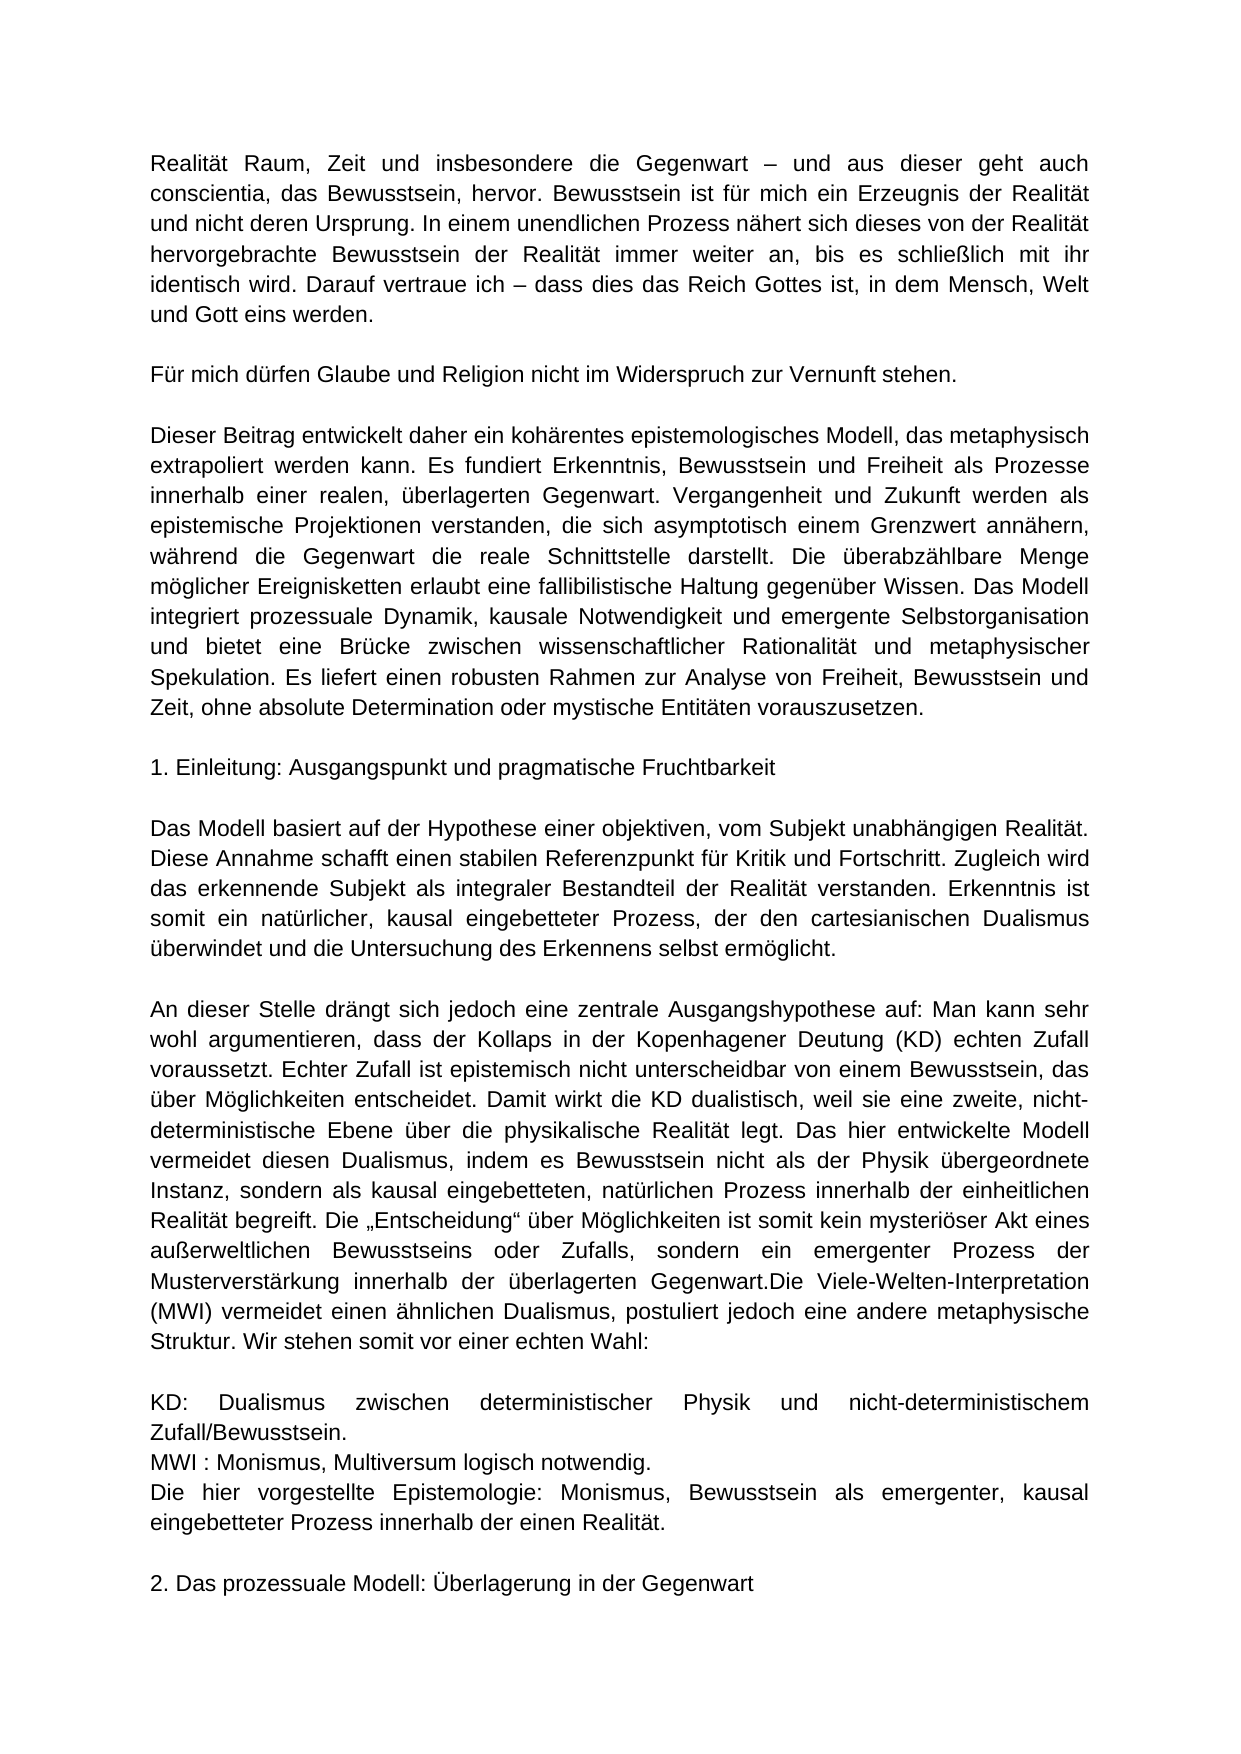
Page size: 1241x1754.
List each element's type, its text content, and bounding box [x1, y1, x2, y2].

text Die hier vorgestellte Epistemologie: Monismus, Bewusstsein als emergenter, kausal eingebetteter Prozess innerhalb der einen Realität. [150, 1479, 1090, 1536]
text MWI : Monismus, Multiversum logisch notwendig. [150, 1449, 1090, 1475]
text KD: Dualismus zwischen deterministischer Physik und nicht-deterministischem Zufall/Bewusstsein. [150, 1388, 1090, 1445]
text An dieser Stelle drängt sich jedoch eine zentrale Ausgangshypothese auf: Man kann sehr wohl argumentieren, dass der Kollaps in der Kopenhagener Deutung (KD) echten Zufall voraussetzt. Echter Zufall ist epistemisch nicht unterscheidbar von einem Bewusstsein, das über Möglichkeiten entscheidet. Damit wirkt die KD dualistisch, weil sie eine zweite, nicht-deterministische Ebene über die physikalische Realität legt. Das hier entwickelte Modell vermeidet diesen Dualismus, indem es Bewusstsein nicht als der Physik übergeordnete Instanz, sondern als kausal eingebetteten, natürlichen Prozess innerhalb der einheitlichen Realität begreift. Die „Entscheidung“ über Möglichkeiten ist somit kein mysteriöser Akt eines außerweltlichen Bewusstseins oder Zufalls, sondern ein emergenter Prozess der Musterverstärkung innerhalb der überlagerten Gegenwart.Die Viele-Welten-Interpretation (MWI) vermeidet einen ähnlichen Dualismus, postuliert jedoch eine andere metaphysische Struktur. Wir stehen somit vor einer echten Wahl: [150, 996, 1090, 1354]
text Realität Raum, Zeit und insbesondere die Gegenwart – und aus dieser geht auch conscientia, das Bewusstsein, hervor. Bewusstsein ist für mich ein Erzeugnis der Realität und nicht deren Ursprung. In einem unendlichen Prozess nähert sich dieses von der Realität hervorgebrachte Bewusstsein der Realität immer weiter an, bis es schließlich mit ihr identisch wird. Darauf vertraue ich – dass dies das Reich Gottes ist, in dem Mensch, Welt und Gott eins werden. [150, 150, 1090, 327]
text Das Modell basiert auf der Hypothese einer objektiven, vom Subjekt unabhängigen Realität. Diese Annahme schafft einen stabilen Referenzpunkt für Kritik und Fortschritt. Zugleich wird das erkennende Subjekt als integraler Bestandteil der Realität verstanden. Erkenntnis ist somit ein natürlicher, kausal eingebetteter Prozess, der den cartesianischen Dualismus überwindet und die Untersuchung des Erkennens selbst ermöglicht. [150, 814, 1090, 962]
text Für mich dürfen Glaube und Religion nicht im Widerspruch zur Vernunft stehen. [150, 361, 1090, 388]
text Dieser Beitrag entwickelt daher ein kohärentes epistemologisches Modell, das metaphysisch extrapoliert werden kann. Es fundiert Erkenntnis, Bewusstsein und Freiheit als Prozesse innerhalb einer realen, überlagerten Gegenwart. Vergangenheit und Zukunft werden als epistemische Projektionen verstanden, die sich asymptotisch einem Grenzwert annähern, während die Gegenwart die reale Schnittstelle darstellt. Die überabzählbare Menge möglicher Ereignisketten erlaubt eine fallibilistische Haltung gegenüber Wissen. Das Modell integriert prozessuale Dynamik, kausale Notwendigkeit und emergente Selbstorganisation und bietet eine Brücke zwischen wissenschaftlicher Rationalität und metaphysischer Spekulation. Es liefert einen robusten Rahmen zur Analyse von Freiheit, Bewusstsein und Zeit, ohne absolute Determination oder mystische Entitäten vorauszusetzen. [150, 422, 1090, 720]
text 2. Das prozessuale Modell: Überlagerung in der Gegenwart [150, 1570, 1090, 1596]
text 1. Einleitung: Ausgangspunkt und pragmatische Fruchtbarkeit [150, 754, 1090, 781]
